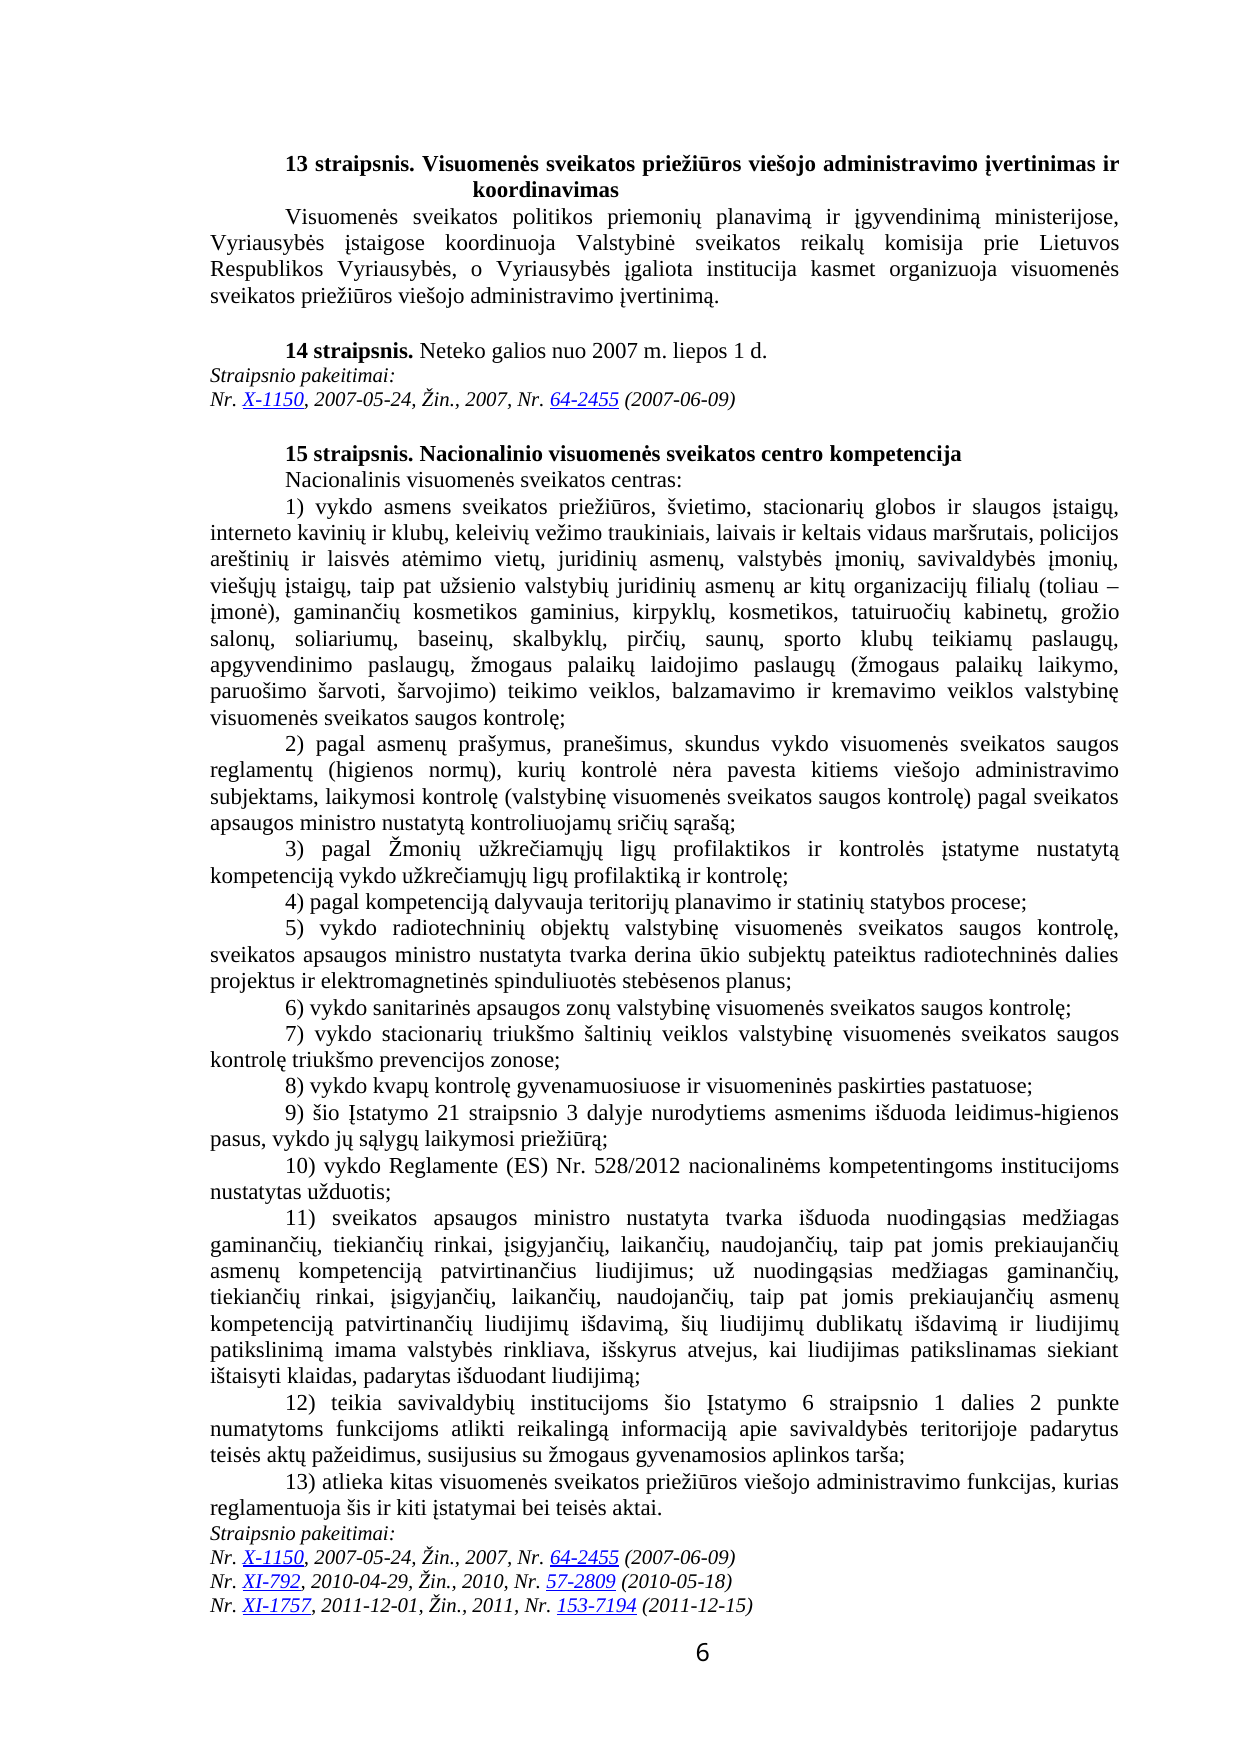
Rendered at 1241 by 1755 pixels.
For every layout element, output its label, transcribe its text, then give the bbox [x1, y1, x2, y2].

text Nr. XI-1757, 2011-12-01, Žin., 2011, Nr. 153-7194 (2011-12-15) [210, 1593, 1120, 1617]
text Nr. X-1150, 2007-05-24, Žin., 2007, Nr. 64-2455 (2007-06-09) [210, 1545, 1120, 1569]
text 11) sveikatos apsaugos ministro nustatyta tvarka išduoda nuodingąsias medžiagas gaminančių, tiekiančių rinkai, įsigyjančių, laikančių, naudojančių, taip pat jomis prekiaujančių asmenų kompetenciją patvirtinančius liudijimus; už nuodingąsias medžiagas gaminančių, tiekiančių rinkai, įsigyjančių, laikančių, naudojančių, taip pat jomis prekiaujančių asmenų kompetenciją patvirtinančių liudijimų išdavimą, šių liudijimų dublikatų išdavimą ir liudijimų patikslinimą imama valstybės rinkliava, išskyrus atvejus, kai liudijimas patikslinamas siekiant ištaisyti klaidas, padarytas išduodant liudijimą; [210, 1204, 1120, 1389]
text Nacionalinis visuomenės sveikatos centras: [210, 466, 1120, 493]
text 1) vykdo asmens sveikatos priežiūros, švietimo, stacionarių globos ir slaugos įstaigų, interneto kavinių ir klubų, keleivių vežimo traukiniais, laivais ir keltais vidaus maršrutais, policijos areštinių ir laisvės atėmimo vietų, juridinių asmenų, valstybės įmonių, savivaldybės įmonių, viešųjų įstaigų, taip pat užsienio valstybių juridinių asmenų ar kitų organizacijų filialų (toliau – įmonė), gaminančių kosmetikos gaminius, kirpyklų, kosmetikos, tatuiruočių kabinetų, grožio salonų, soliariumų, baseinų, skalbyklų, pirčių, saunų, sporto klubų teikiamų paslaugų, apgyvendinimo paslaugų, žmogaus palaikų laidojimo paslaugų (žmogaus palaikų laikymo, paruošimo šarvoti, šarvojimo) teikimo veiklos, balzamavimo ir kremavimo veiklos valstybinę visuomenės sveikatos saugos kontrolę; [210, 493, 1120, 730]
text Visuomenės sveikatos politikos priemonių planavimą ir įgyvendinimą ministerijose, Vyriausybės įstaigose koordinuoja Valstybinė sveikatos reikalų komisija prie Lietuvos Respublikos Vyriausybės, o Vyriausybės įgaliota institucija kasmet organizuoja visuomenės sveikatos priežiūros viešojo administravimo įvertinimą. [210, 203, 1120, 308]
text 13) atlieka kitas visuomenės sveikatos priežiūros viešojo administravimo funkcijas, kurias reglamentuoja šis ir kiti įstatymai bei teisės aktai. [210, 1468, 1120, 1521]
text Nr. X-1150, 2007-05-24, Žin., 2007, Nr. 64-2455 (2007-06-09) [210, 387, 1120, 411]
subtitle 13 straipsnis. Visuomenės sveikatos priežiūros viešojo administravimo įvertinimas ir koordinavimas [285, 150, 1120, 203]
text 7) vykdo stacionarių triukšmo šaltinių veiklos valstybinę visuomenės sveikatos saugos kontrolę triukšmo prevencijos zonose; [210, 1020, 1120, 1073]
text Nr. XI-792, 2010-04-29, Žin., 2010, Nr. 57-2809 (2010-05-18) [210, 1569, 1120, 1593]
text Straipsnio pakeitimai: [210, 1521, 1120, 1545]
text 8) vykdo kvapų kontrolę gyvenamuosiuose ir visuomeninės paskirties pastatuose; [210, 1073, 1120, 1099]
text 9) šio Įstatymo 21 straipsnio 3 dalyje nurodytiems asmenims išduoda leidimus-higienos pasus, vykdo jų sąlygų laikymosi priežiūrą; [210, 1099, 1120, 1152]
text 12) teikia savivaldybių institucijoms šio Įstatymo 6 straipsnio 1 dalies 2 punkte numatytoms funkcijoms atlikti reikalingą informaciją apie savivaldybės teritorijoje padarytus teisės aktų pažeidimus, susijusius su žmogaus gyvenamosios aplinkos tarša; [210, 1389, 1120, 1468]
text 2) pagal asmenų prašymus, pranešimus, skundus vykdo visuomenės sveikatos saugos reglamentų (higienos normų), kurių kontrolė nėra pavesta kitiems viešojo administravimo subjektams, laikymosi kontrolę (valstybinę visuomenės sveikatos saugos kontrolę) pagal sveikatos apsaugos ministro nustatytą kontroliuojamų sričių sąrašą; [210, 730, 1120, 835]
text 14 straipsnis. Neteko galios nuo 2007 m. liepos 1 d. [210, 337, 1120, 363]
text 4) pagal kompetenciją dalyvauja teritorijų planavimo ir statinių statybos procese; [210, 888, 1120, 914]
text 10) vykdo Reglamente (ES) Nr. 528/2012 nacionalinėms kompetentingoms institucijoms nustatytas užduotis; [210, 1152, 1120, 1204]
text 6) vykdo sanitarinės apsaugos zonų valstybinę visuomenės sveikatos saugos kontrolę; [210, 993, 1120, 1020]
text 3) pagal Žmonių užkrečiamųjų ligų profilaktikos ir kontrolės įstatyme nustatytą kompetenciją vykdo užkrečiamųjų ligų profilaktiką ir kontrolę; [210, 835, 1120, 888]
text 5) vykdo radiotechninių objektų valstybinę visuomenės sveikatos saugos kontrolę, sveikatos apsaugos ministro nustatyta tvarka derina ūkio subjektų pateiktus radiotechninės dalies projektus ir elektromagnetinės spinduliuotės stebėsenos planus; [210, 914, 1120, 993]
text Straipsnio pakeitimai: [210, 363, 1120, 387]
text 15 straipsnis. Nacionalinio visuomenės sveikatos centro kompetencija [210, 440, 1120, 466]
